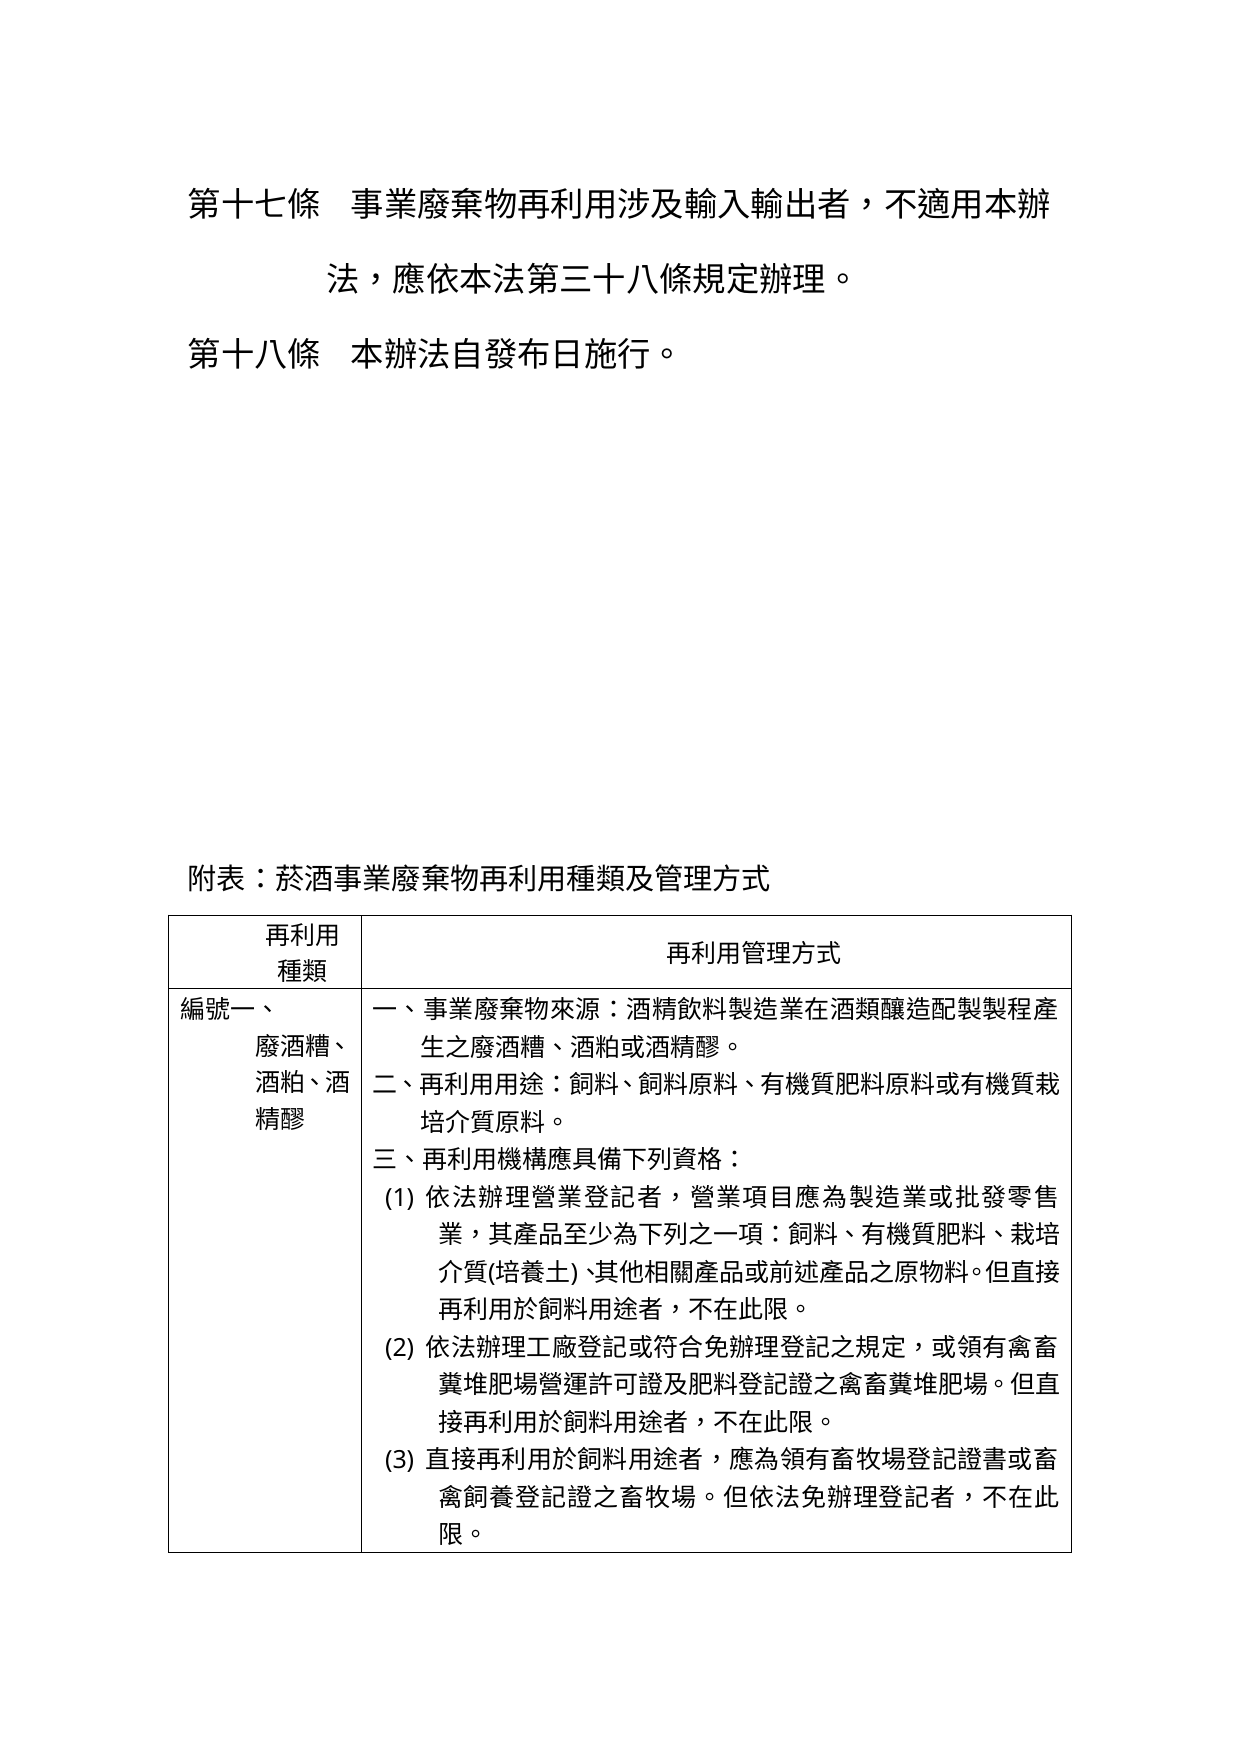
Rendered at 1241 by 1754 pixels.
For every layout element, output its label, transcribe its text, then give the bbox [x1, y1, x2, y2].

table_cell 編號一、 廢酒糟、酒粕、酒精醪 [169, 989, 361, 1552]
table_header 再利用管理方式 [362, 916, 1071, 988]
text 第十七條 事業廢棄物再利用涉及輸入輸出者，不適用本辦法，應依本法第三十八條規定辦理。 [187, 164, 1053, 314]
text 第十八條 本辦法自發布日施行。 [187, 314, 1053, 389]
table_cell 一、事業廢棄物來源：酒精飲料製造業在酒類釀造配製製程產生之廢酒糟、酒粕或酒精醪。 二、再利用用途：飼料、飼料原料、有機質肥料原料或有機質栽培介質原料。 三、再利用機構應具備下列資格： 依法辦理營業登記者，營業項目應為製造業或批發零售業，其產品至少為下列之一項：飼料、有機質肥料、栽培介質(培養土)、其他相關產品或前述產品之原物料。但直接再利用於飼料用途者，不在此限。 依法辦理工廠登記或符合免辦理登記之規定，或領有禽畜糞堆肥場營運許可證及肥料登記證之禽畜糞堆肥場。但直接再利用於飼料用途者，不在此限。 直接再利用於飼料用途者，應為領有畜牧場登記證書或畜禽飼養登記證之畜牧場。但依法免辦理登記者，不在此限。 再利用於飼料原料用途者，應依據飼料管理法及相關法規取得農業主管機關核發之飼料或飼料添加物製造登記證。但依法免辦理登記者，不在此限。 再利用於有機質肥料原料及有機質栽培介質原料用途者，應依據肥料管理法及相關法規，取得農業主管機關核發之製造、販賣肥料登記證，但肥料登記核准文件及肥料標示之製肥原料來源，未登載本項再利用種類者，不適用之。 四、運作管理： 廢酒糟、酒粕、酒精醪貯存或再利用過程產生具有惡臭物質者，應採有效抑制其逸散與除臭之措施。 再利用於有機質肥料原料及有機質栽培介質原料用途者，須具有醱酵之相關設備。 再利用於有機質肥料原料及有機質栽培介質原料用途者，不得與其他事業廢棄物混合清除。 再利用後之剩餘廢棄物應依本法相關規定辦理。 (五)再利用用途之產品應符合國家標準、國際標準或該產品之相關使用規定。 [362, 989, 1071, 1552]
text 附表：菸酒事業廢棄物再利用種類及管理方式 [187, 839, 1053, 914]
table_header 再利用種類 [169, 916, 361, 988]
